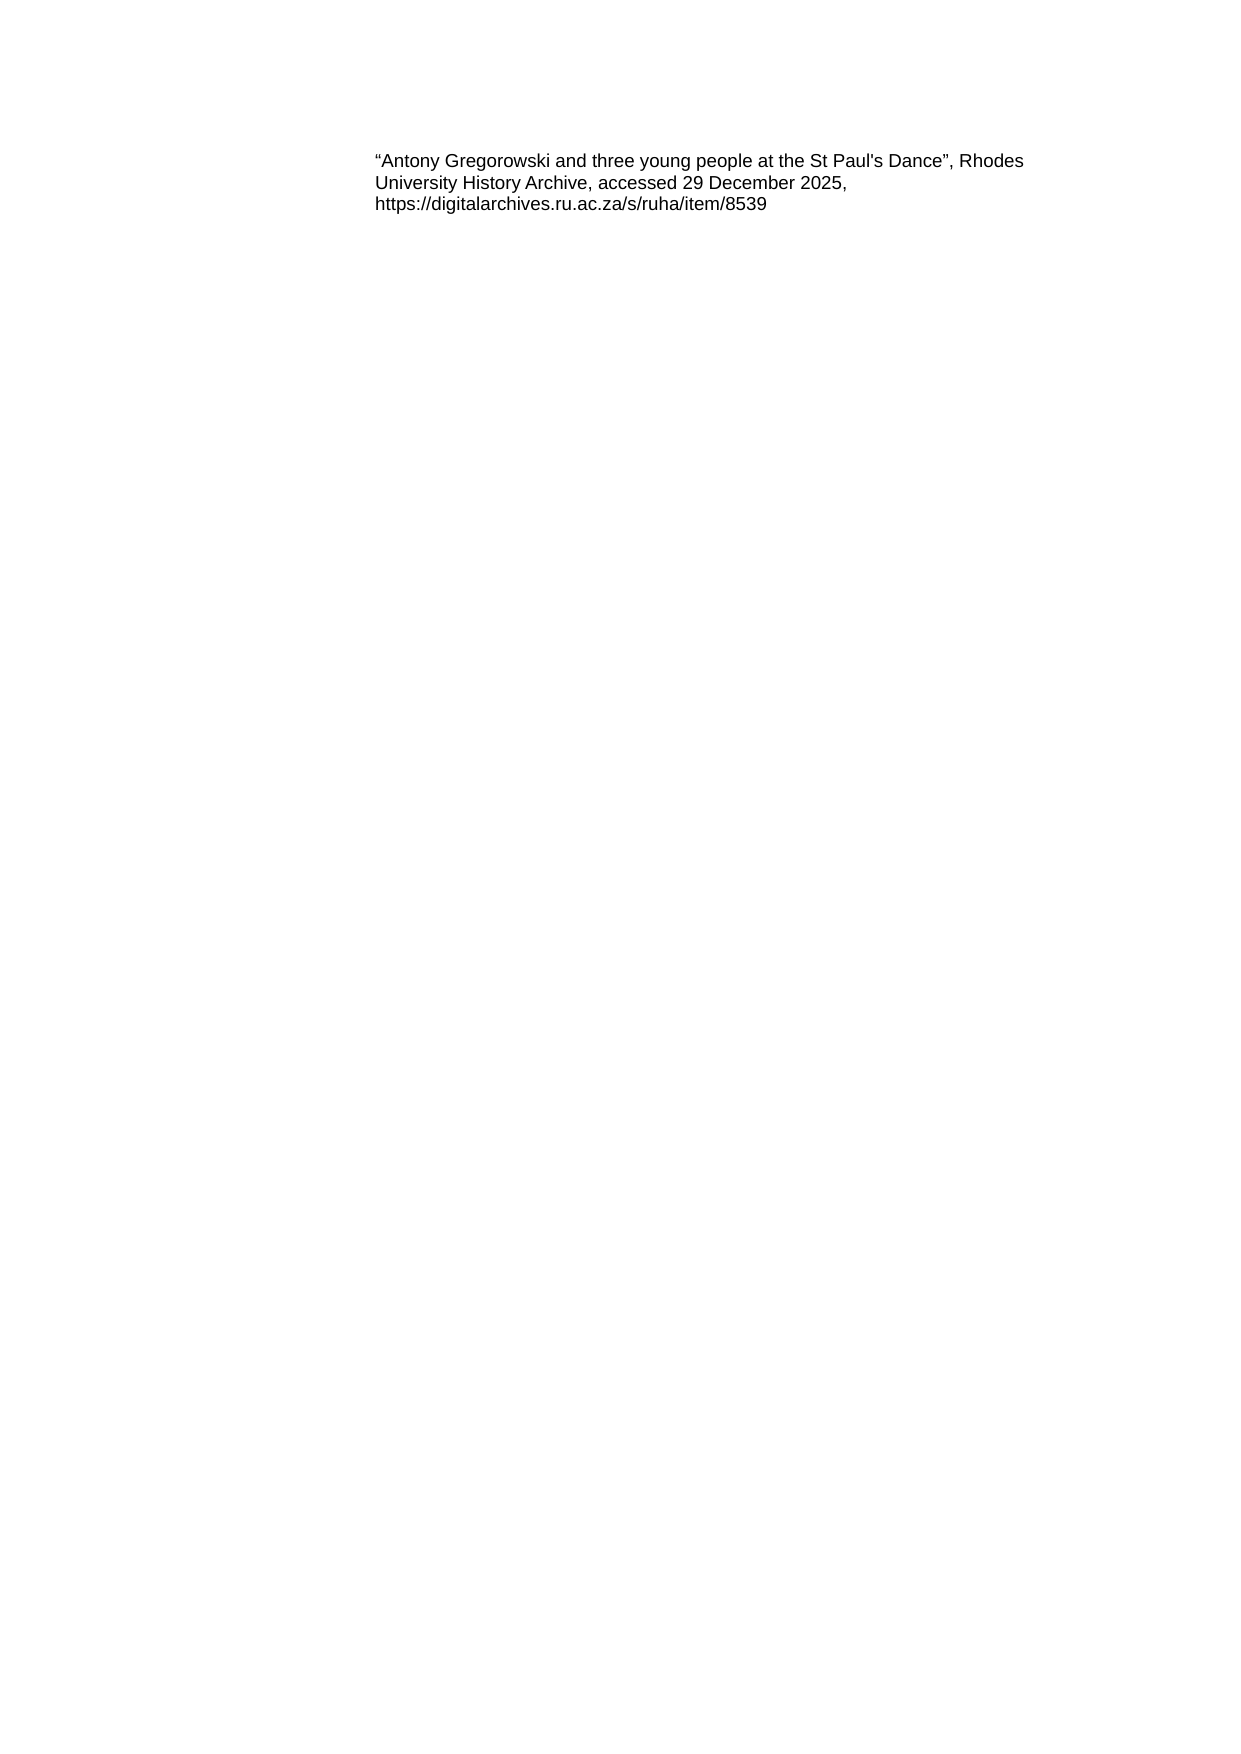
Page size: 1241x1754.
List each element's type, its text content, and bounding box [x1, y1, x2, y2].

text “Antony Gregorowski and three young people at the St Paul's Dance”, Rhodes University History Archive, accessed 29 December 2025, https://digitalarchives.ru.ac.za/s/ruha/item/8539 [375, 150, 1090, 215]
